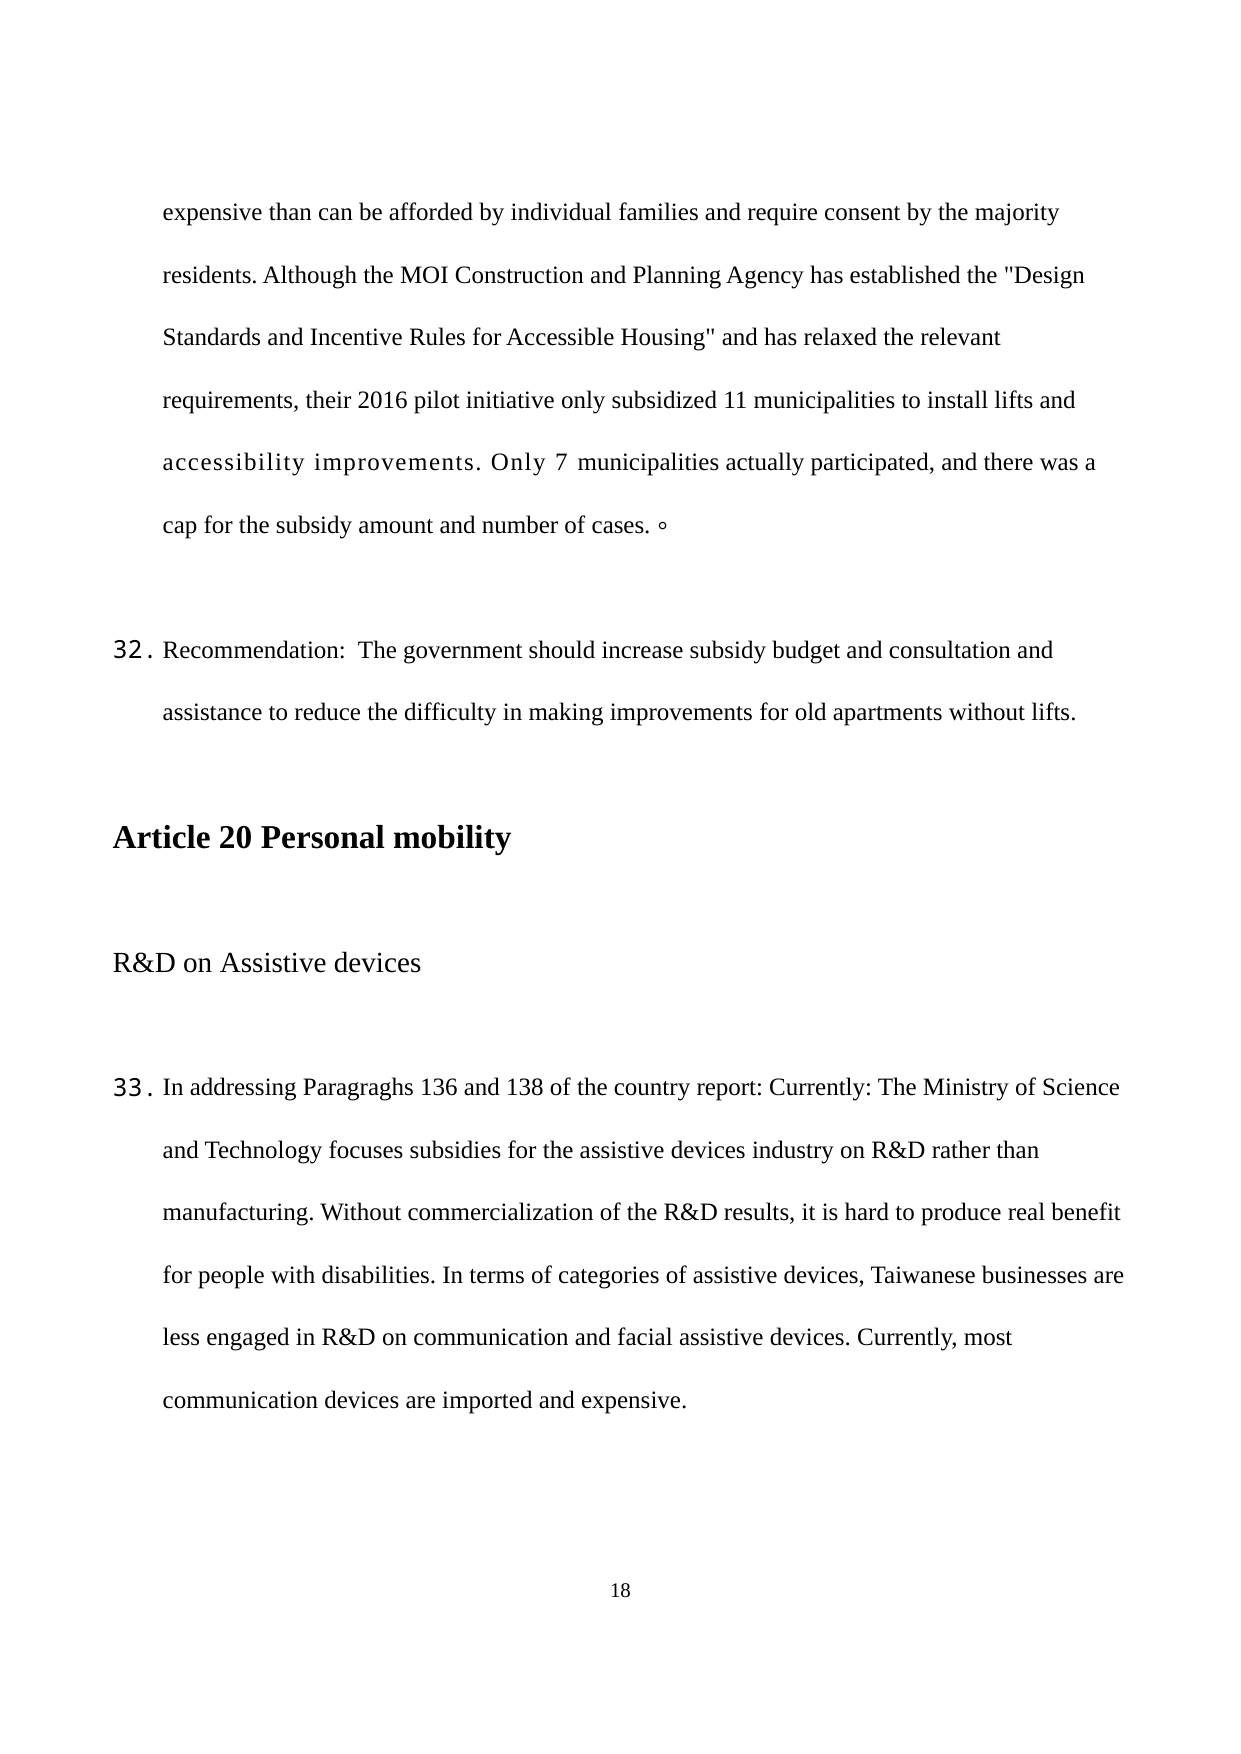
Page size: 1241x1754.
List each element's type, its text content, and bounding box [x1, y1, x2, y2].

subtitle R&D on Assistive devices [112, 920, 1128, 982]
subtitle Article 20 Personal mobility [112, 795, 1128, 857]
list expensive than can be afforded by individual families and require consent by the majority residents. Although the MOI Construction and Planning Agency has established the "Design Standards and Incentive Rules for Accessible Housing" and has relaxed the relevant requirements, their 2016 pilot initiative only subsidized 11 municipalities to install lifts and accessibility improvements. Only 7 municipalities actually participated, and there was a cap for the subsidy amount and number of cases.。 [112, 170, 1128, 545]
list In addressing Paragraghs 136 and 138 of the country report: Currently: The Ministry of Science and Technology focuses subsidies for the assistive devices industry on R&D rather than manufacturing. Without commercialization of the R&D results, it is hard to produce real benefit for people with disabilities. In terms of categories of assistive devices, Taiwanese businesses are less engaged in R&D on communication and facial assistive devices. Currently, most communication devices are imported and expensive. [112, 1045, 1128, 1420]
list Recommendation: The government should increase subsidy budget and consultation and assistance to reduce the difficulty in making improvements for old apartments without lifts. [112, 607, 1128, 732]
